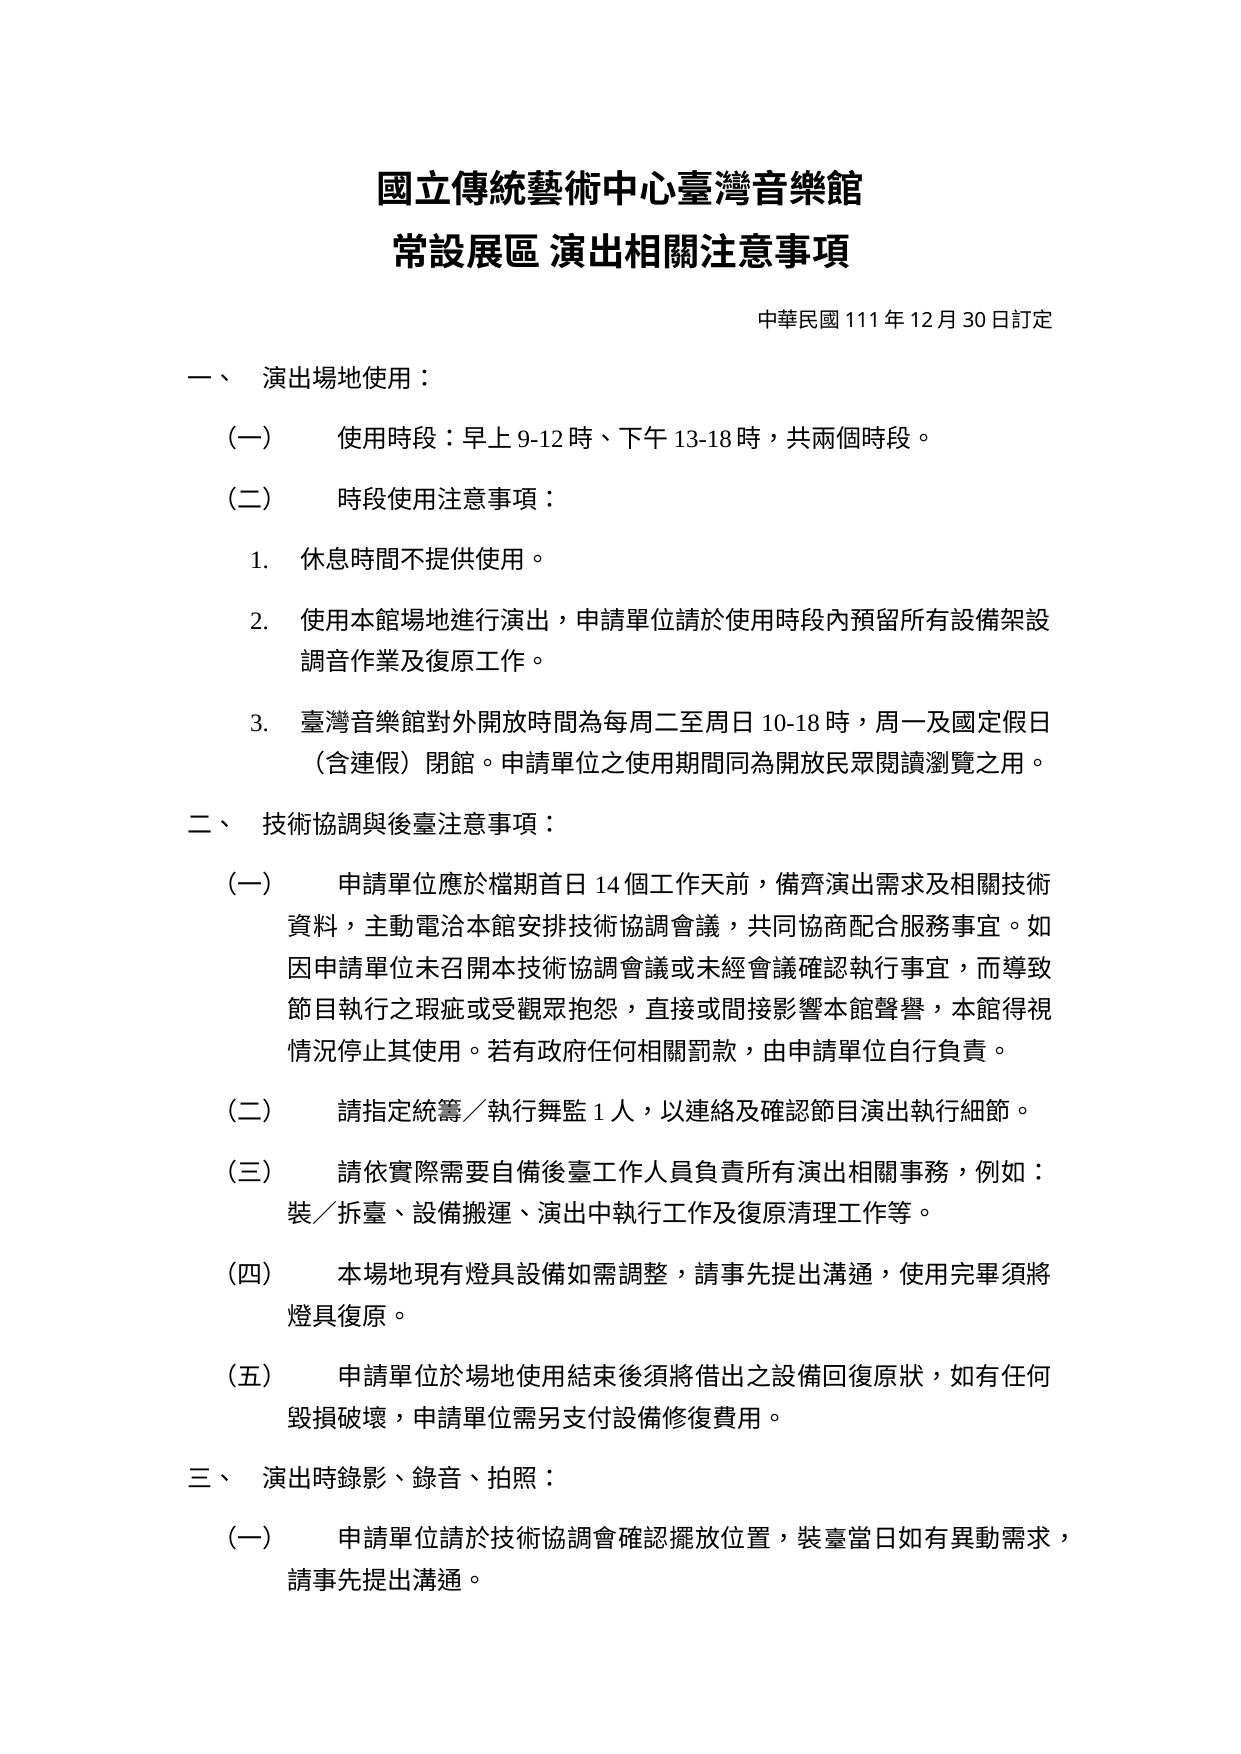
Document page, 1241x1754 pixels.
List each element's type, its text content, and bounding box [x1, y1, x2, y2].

text 國立傳統藝術中心臺灣音樂館 [187, 169, 1053, 210]
list 演出時錄影、錄音、拍照： [187, 1454, 1053, 1496]
list 請指定統籌／執行舞監1人，以連絡及確認節目演出執行細節。 [212, 1087, 1053, 1129]
list 時段使用注意事項： [212, 475, 1053, 517]
list 使用本館場地進行演出，申請單位請於使用時段內預留所有設備架設、調音作業及復原工作。 [250, 596, 1053, 679]
list 演出場地使用： [187, 354, 1053, 396]
list 申請單位於場地使用結束後須將借出之設備回復原狀，如有任何毀損破壞，申請單位需另支付設備修復費用。 [212, 1352, 1053, 1435]
list 技術協調與後臺注意事項： [187, 800, 1053, 842]
text 常設展區 演出相關注意事項 [187, 229, 1053, 275]
list 本場地現有燈具設備如需調整，請事先提出溝通，使用完畢須將燈具復原。 [212, 1250, 1053, 1333]
list 請依實際需要自備後臺工作人員負責所有演出相關事務，例如：裝／拆臺、設備搬運、演出中執行工作及復原清理工作等。 [212, 1148, 1053, 1231]
list 休息時間不提供使用。 [250, 535, 1053, 577]
list 申請單位請於技術協調會確認擺放位置，裝臺當日如有異動需求，請事先提出溝通。 [212, 1514, 1053, 1598]
list 臺灣音樂館對外開放時間為每周二至周日10-18時，周一及國定假日（含連假）閉館。申請單位之使用期間同為開放民眾閱讀瀏覽之用。 [250, 698, 1053, 781]
text 中華民國111年12月30日訂定 [187, 294, 1053, 335]
list 申請單位應於檔期首日14個工作天前，備齊演出需求及相關技術資料，主動電洽本館安排技術協調會議，共同協商配合服務事宜。如因申請單位未召開本技術協調會議或未經會議確認執行事宜，而導致節目執行之瑕疵或受觀眾抱怨，直接或間接影響本館聲譽，本館得視情況停止其使用。若有政府任何相關罰款，由申請單位自行負責。 [212, 860, 1053, 1069]
list 使用時段：早上9-12時、下午13-18時，共兩個時段。 [212, 414, 1053, 456]
